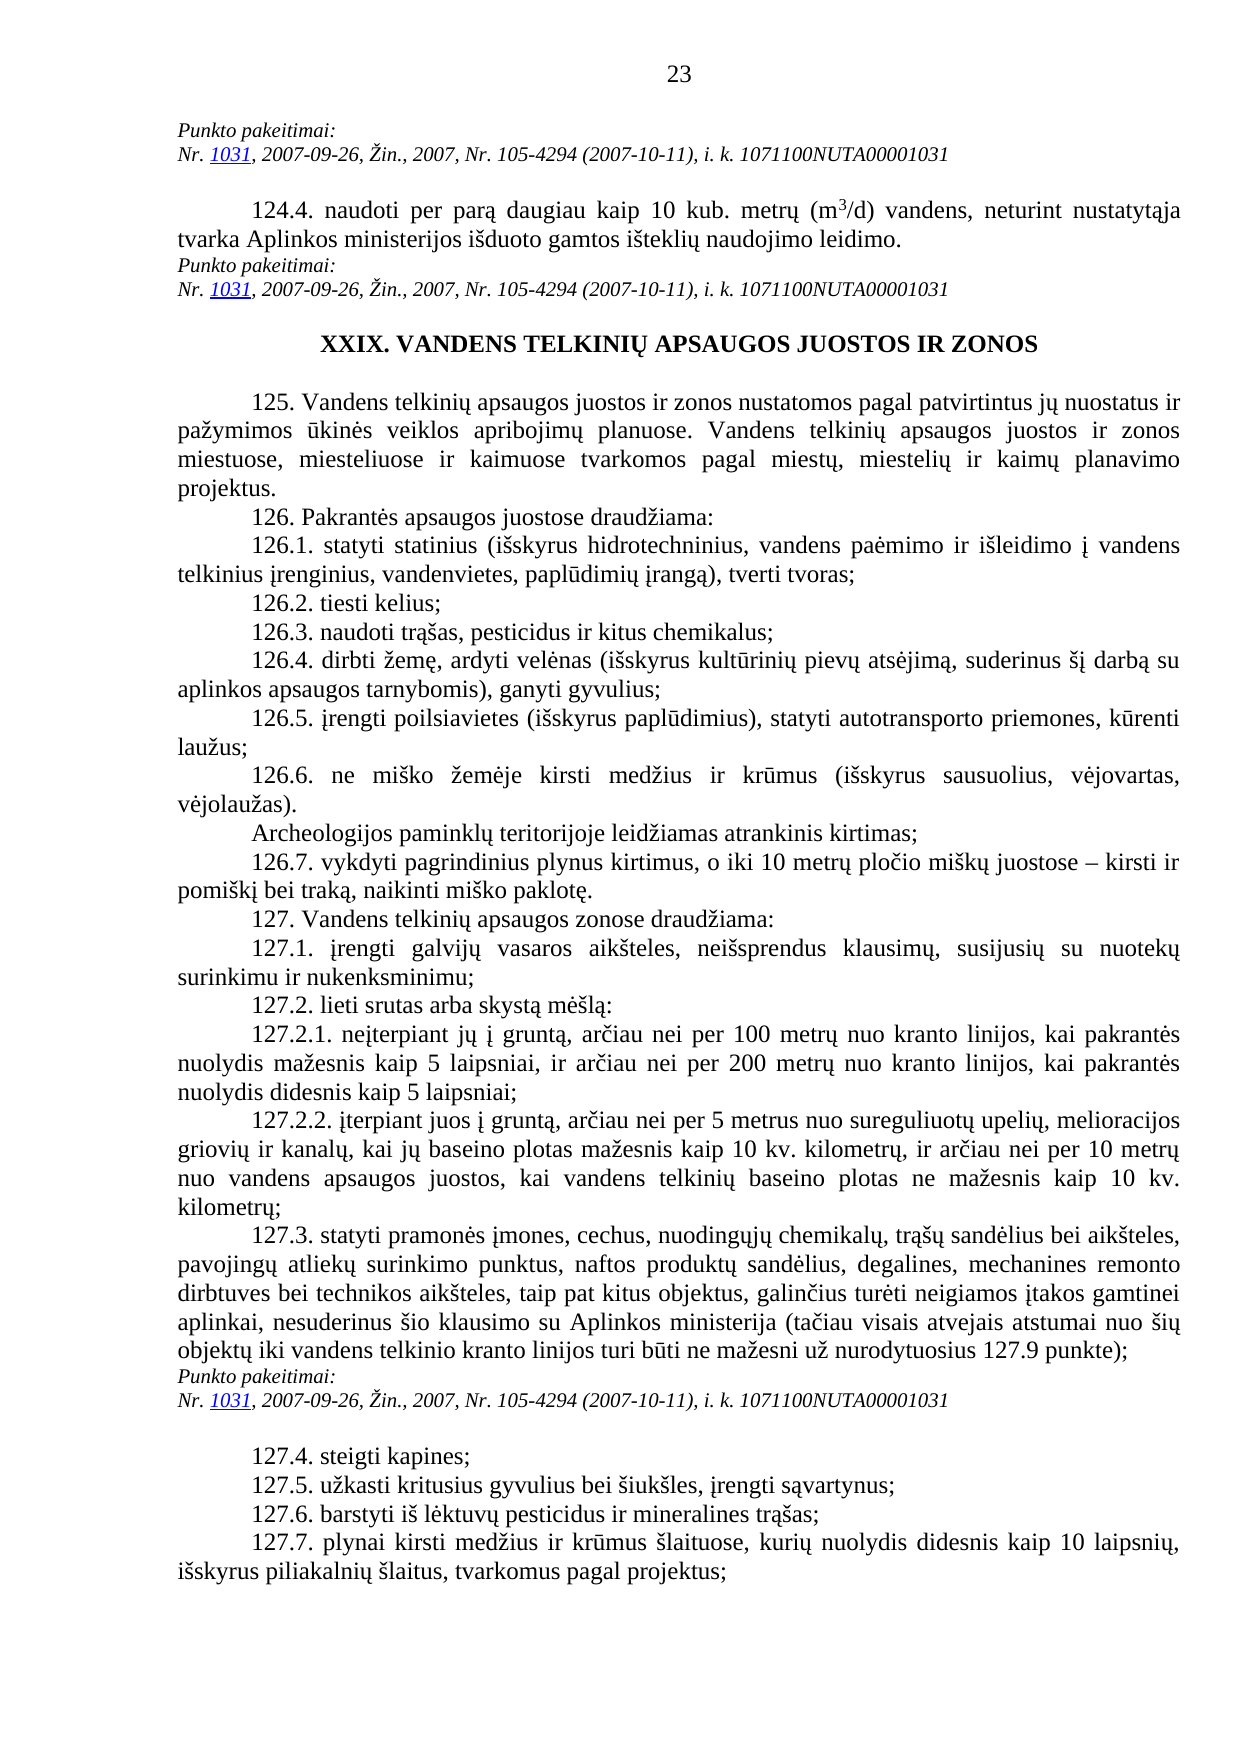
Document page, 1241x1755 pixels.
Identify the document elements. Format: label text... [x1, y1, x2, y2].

text 127.2.1. neįterpiant jų į gruntą, arčiau nei per 100 metrų nuo kranto linijos, kai pakrantės nuolydis mažesnis kaip 5 laipsniai, ir arčiau nei per 200 metrų nuo kranto linijos, kai pakrantės nuolydis didesnis kaip 5 laipsniai; [177, 1019, 1181, 1106]
text 127.5. užkasti kritusius gyvulius bei šiukšles, įrengti sąvartynus; [177, 1470, 1181, 1499]
text 126.1. statyti statinius (išskyrus hidrotechninius, vandens paėmimo ir išleidimo į vandens telkinius įrenginius, vandenvietes, paplūdimių įrangą), tverti tvoras; [177, 531, 1181, 588]
text Archeologijos paminklų teritorijoje leidžiamas atrankinis kirtimas; [177, 818, 1181, 847]
text Nr. 1031, 2007-09-26, Žin., 2007, Nr. 105-4294 (2007-10-11), i. k. 1071100NUTA00001031 [177, 142, 1181, 166]
text 126.6. ne miško žemėje kirsti medžius ir krūmus (išskyrus sausuolius, vėjovartas, vėjolaužas). [177, 761, 1181, 818]
text 127.3. statyti pramonės įmones, cechus, nuodingųjų chemikalų, trąšų sandėlius bei aikšteles, pavojingų atliekų surinkimo punktus, naftos produktų sandėlius, degalines, mechanines remonto dirbtuves bei technikos aikšteles, taip pat kitus objektus, galinčius turėti neigiamos įtakos gamtinei aplinkai, nesuderinus šio klausimo su Aplinkos ministerija (tačiau visais atvejais atstumai nuo šių objektų iki vandens telkinio kranto linijos turi būti ne mažesni už nurodytuosius 127.9 punkte); [177, 1221, 1181, 1364]
text 126.4. dirbti žemę, ardyti velėnas (išskyrus kultūrinių pievų atsėjimą, suderinus šį darbą su aplinkos apsaugos tarnybomis), ganyti gyvulius; [177, 646, 1181, 703]
text 126. Pakrantės apsaugos juostose draudžiama: [177, 502, 1181, 531]
text 126.2. tiesti kelius; [177, 588, 1181, 617]
text 127.1. įrengti galvijų vasaros aikšteles, neišsprendus klausimų, susijusių su nuotekų surinkimu ir nukenksminimu; [177, 933, 1181, 991]
text 126.7. vykdyti pagrindinius plynus kirtimus, o iki 10 metrų pločio miškų juostose – kirsti ir pomiškį bei traką, naikinti miško paklotę. [177, 847, 1181, 904]
text 126.3. naudoti trąšas, pesticidus ir kitus chemikalus; [177, 617, 1181, 646]
text Punkto pakeitimai: [177, 1364, 1181, 1388]
text 127.7. plynai kirsti medžius ir krūmus šlaituose, kurių nuolydis didesnis kaip 10 laipsnių, išskyrus piliakalnių šlaitus, tvarkomus pagal projektus; [177, 1527, 1181, 1585]
text 127.4. steigti kapines; [177, 1441, 1181, 1470]
text 127.2.2. įterpiant juos į gruntą, arčiau nei per 5 metrus nuo sureguliuotų upelių, melioracijos griovių ir kanalų, kai jų baseino plotas mažesnis kaip 10 kv. kilometrų, ir arčiau nei per 10 metrų nuo vandens apsaugos juostos, kai vandens telkinių baseino plotas ne mažesnis kaip 10 kv. kilometrų; [177, 1106, 1181, 1221]
text 125. Vandens telkinių apsaugos juostos ir zonos nustatomos pagal patvirtintus jų nuostatus ir pažymimos ūkinės veiklos apribojimų planuose. Vandens telkinių apsaugos juostos ir zonos miestuose, miesteliuose ir kaimuose tvarkomos pagal miestų, miestelių ir kaimų planavimo projektus. [177, 387, 1181, 502]
text Punkto pakeitimai: [177, 252, 1181, 277]
text 124.4. naudoti per parą daugiau kaip 10 kub. metrų (m3/d) vandens, neturint nustatytąja tvarka Aplinkos ministerijos išduoto gamtos išteklių naudojimo leidimo. [177, 195, 1181, 252]
text Nr. 1031, 2007-09-26, Žin., 2007, Nr. 105-4294 (2007-10-11), i. k. 1071100NUTA00001031 [177, 277, 1181, 301]
text Punkto pakeitimai: [177, 118, 1181, 142]
text Nr. 1031, 2007-09-26, Žin., 2007, Nr. 105-4294 (2007-10-11), i. k. 1071100NUTA00001031 [177, 1388, 1181, 1412]
text 126.5. įrengti poilsiavietes (išskyrus paplūdimius), statyti autotransporto priemones, kūrenti laužus; [177, 703, 1181, 761]
text 127.2. lieti srutas arba skystą mėšlą: [177, 991, 1181, 1019]
text 127.6. barstyti iš lėktuvų pesticidus ir mineralines trąšas; [177, 1499, 1181, 1527]
text 127. Vandens telkinių apsaugos zonose draudžiama: [177, 904, 1181, 933]
text XXIX. VANDENS TELKINIŲ APSAUGOS JUOSTOS IR ZONOS [177, 329, 1181, 358]
